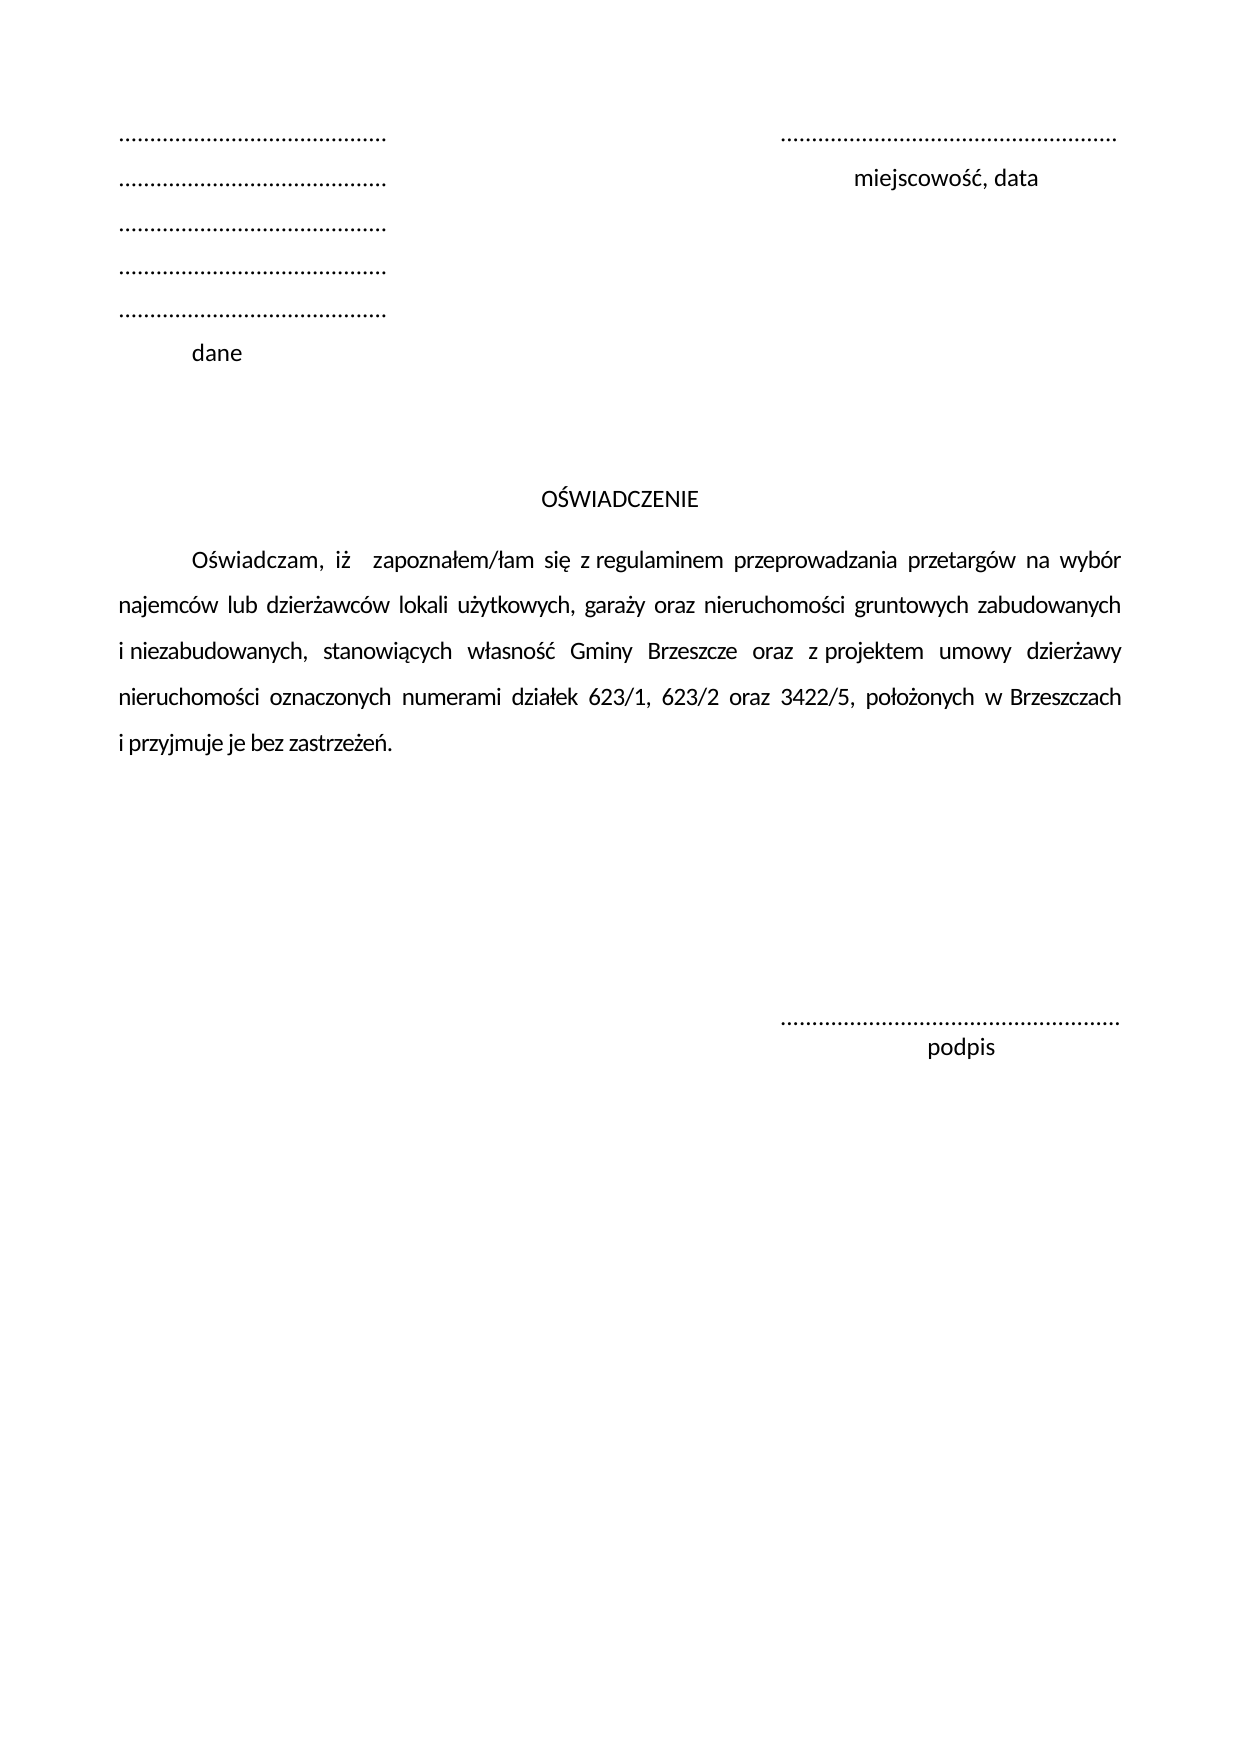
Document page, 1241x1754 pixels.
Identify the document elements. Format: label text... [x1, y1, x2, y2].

text podpis [118, 1032, 1122, 1062]
text OŚWIADCZENIE [118, 483, 1122, 513]
text dane [118, 337, 1122, 368]
text ........................................... ................................................................................................. miejscowość, data [118, 118, 1122, 193]
text Oświadczam, iż zapoznałem/łam się z regulaminem przeprowadzania przetargów na wybór najemców lub dzierżawców lokali użytkowych, garaży oraz nieruchomości gruntowych zabudowanych i niezabudowanych, stanowiących własność Gminy Brzeszcze oraz z projektem umowy dzierżawy nieruchomości oznaczonych numerami działek 623/1, 623/2 oraz 3422/5, położonych w Brzeszczach i przyjmuje je bez zastrzeżeń. [118, 544, 1122, 757]
text ........................................... [118, 251, 1122, 280]
text ...................................................... [118, 1001, 1122, 1032]
text ........................................... [118, 294, 1122, 323]
text ........................................... [118, 208, 1122, 237]
